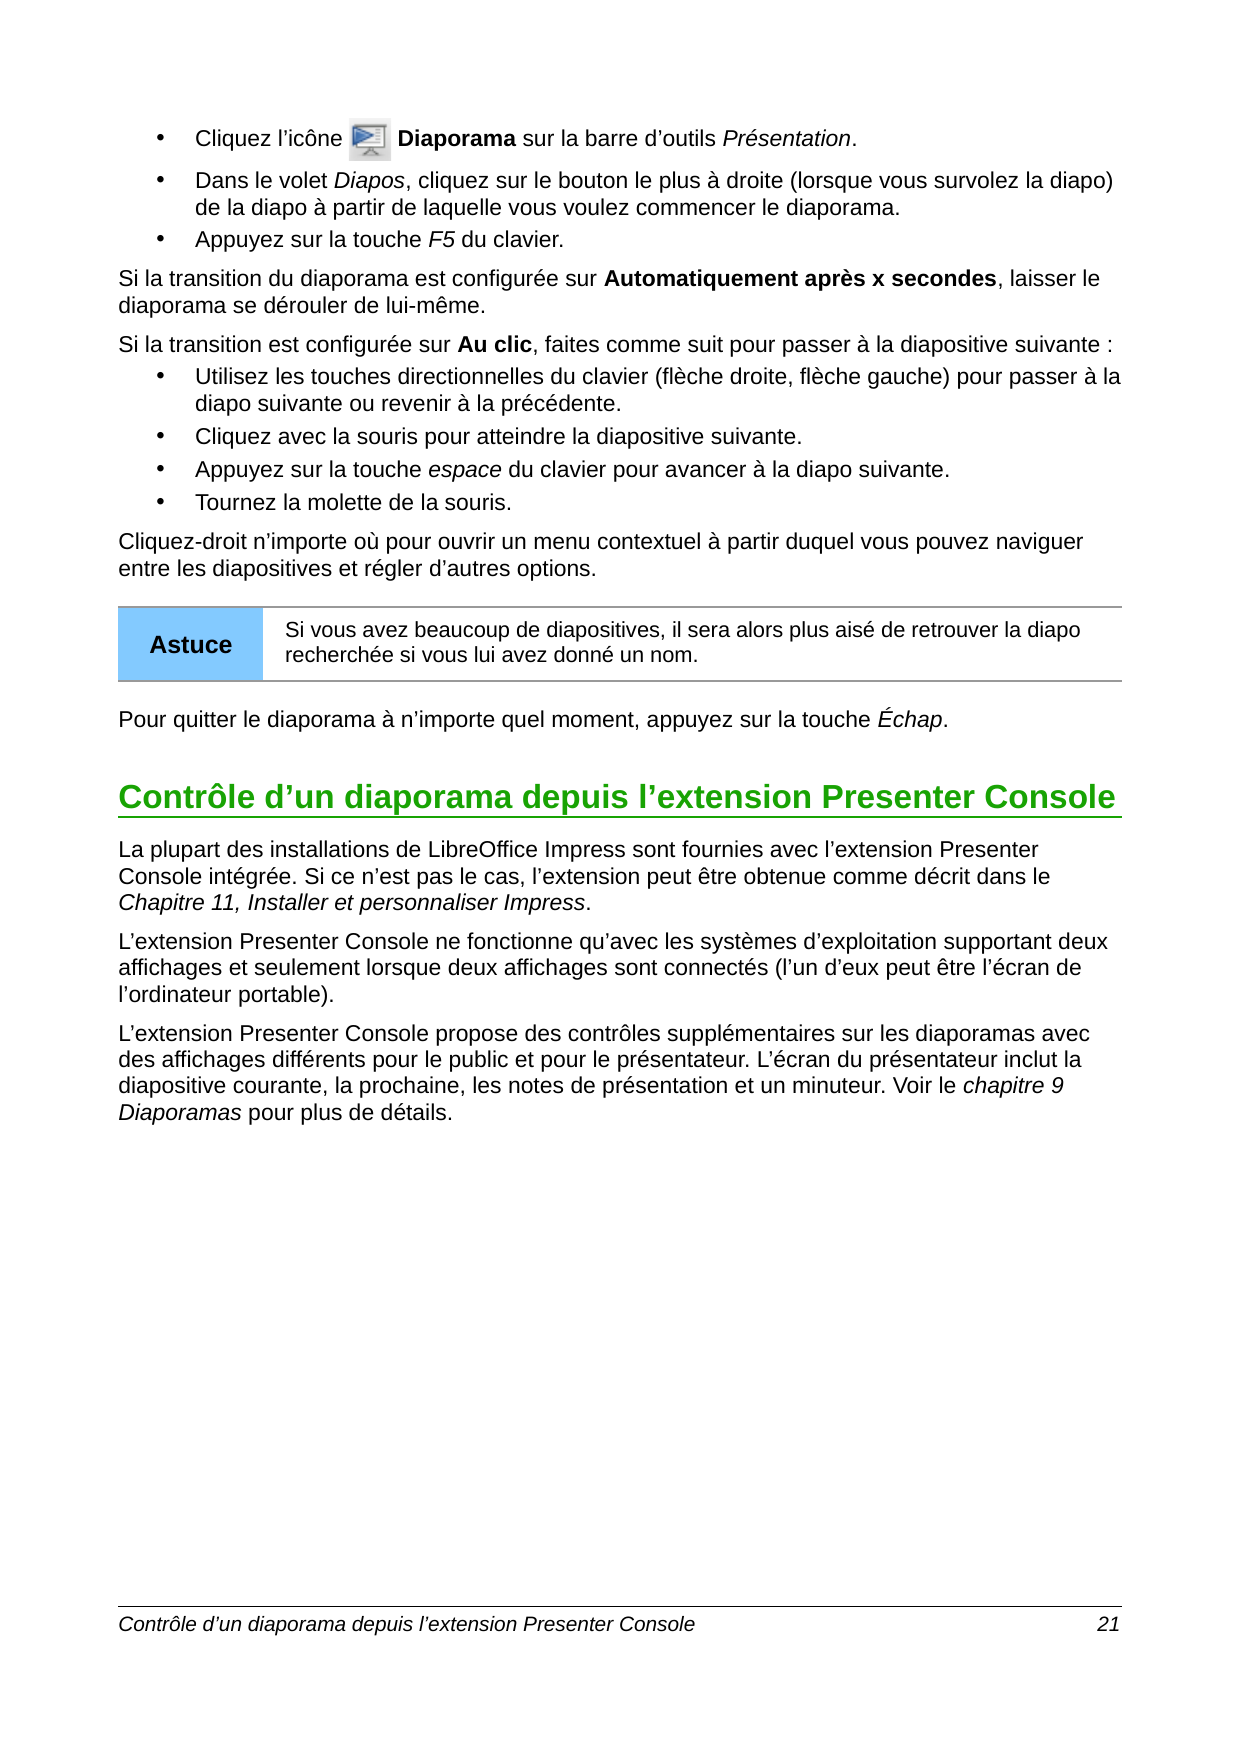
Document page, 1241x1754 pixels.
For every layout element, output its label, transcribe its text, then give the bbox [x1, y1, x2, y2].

text L’extension Presenter Console ne fonctionne qu’avec les systèmes d’exploitation supportant deux affichages et seulement lorsque deux affichages sont connectés (l’un d’eux peut être l’écran de l’ordinateur portable). [118, 928, 1122, 1007]
text Si la transition du diaporama est configurée sur Automatiquement après x secondes, laisser le diaporama se dérouler de lui-même. [118, 265, 1122, 318]
table_header Astuce [118, 608, 263, 680]
list Tournez la molette de la souris. [156, 489, 1122, 516]
subtitle Contrôle d’un diaporama depuis l’extension Presenter Console [118, 777, 1122, 816]
text Cliquez-droit n’importe où pour ouvrir un menu contextuel à partir duquel vous pouvez naviguer entre les diapositives et régler d’autres options. [118, 528, 1122, 581]
text La plupart des installations de LibreOffice Impress sont fournies avec l’extension Presenter Console intégrée. Si ce n’est pas le cas, l’extension peut être obtenue comme décrit dans le Chapitre 11, Installer et personnaliser Impress. [118, 836, 1122, 916]
list Appuyez sur la touche espace du clavier pour avancer à la diapo suivante. [156, 456, 1122, 483]
text Pour quitter le diaporama à n’importe quel moment, appuyez sur la touche Échap. [118, 706, 1122, 733]
list Appuyez sur la touche F5 du clavier. [156, 226, 1122, 253]
picture [348, 118, 392, 161]
list Cliquez avec la souris pour atteindre la diapositive suivante. [156, 423, 1122, 450]
list Si la transition est configurée sur Au clic, faites comme suit pour passer à la diapositive suivante : [118, 331, 1122, 357]
text L’extension Presenter Console propose des contrôles supplémentaires sur les diaporamas avec des affichages différents pour le public et pour le présentateur. L’écran du présentateur inclut la diapositive courante, la prochaine, les notes de présentation et un minuteur. Voir le chapitre 9 Diaporamas pour plus de détails. [118, 1019, 1122, 1125]
table_header Si vous avez beaucoup de diapositives, il sera alors plus aisé de retrouver la diapo recherchée si vous lui avez donné un nom. [264, 608, 1122, 680]
list Diaporama sur la barre d’outils Présentation. [392, 118, 1122, 160]
list Cliquez l’icône [156, 118, 348, 160]
list Utilisez les touches directionnelles du clavier (flèche droite, flèche gauche) pour passer à la diapo suivante ou revenir à la précédente. [156, 363, 1122, 417]
list Dans le volet Diapos, cliquez sur le bouton le plus à droite (lorsque vous survolez la diapo) de la diapo à partir de laquelle vous voulez commencer le diaporama. [156, 167, 1122, 220]
